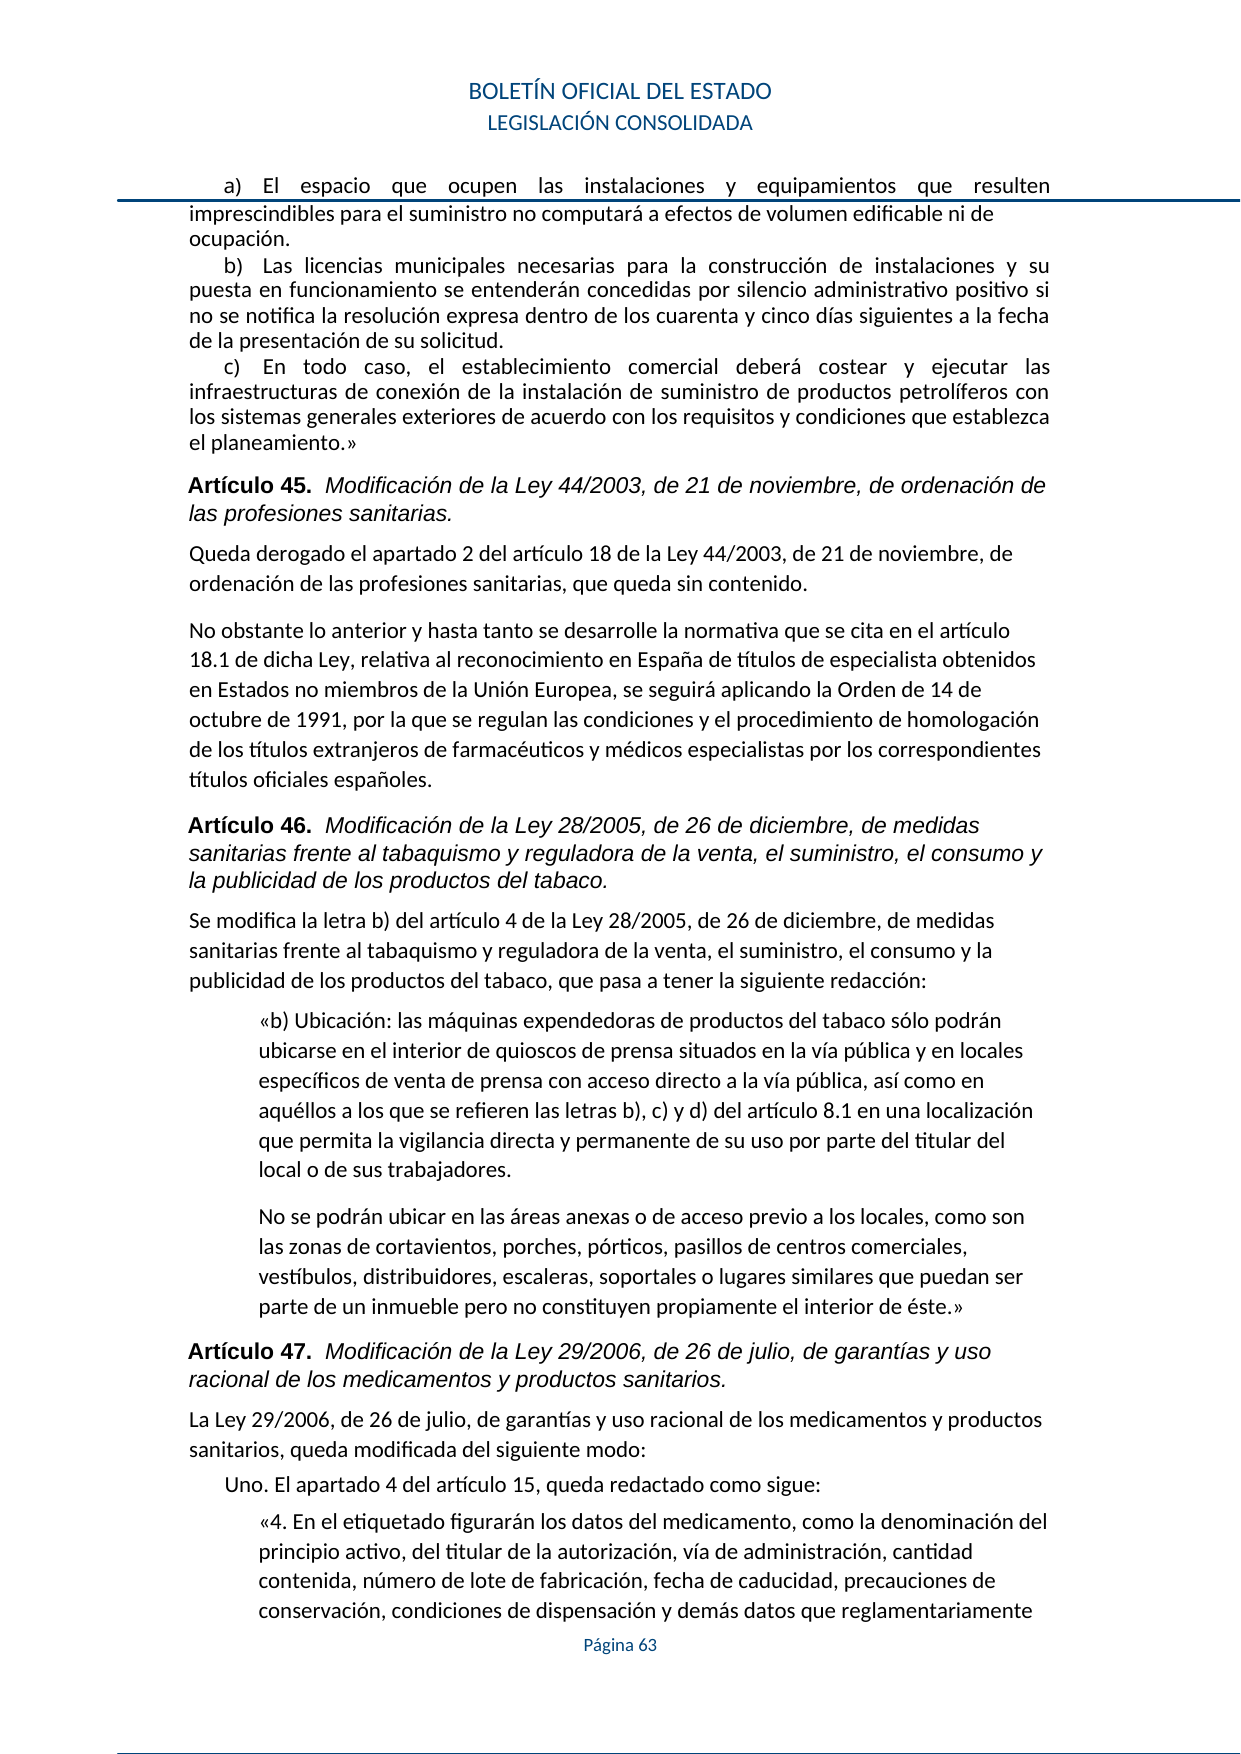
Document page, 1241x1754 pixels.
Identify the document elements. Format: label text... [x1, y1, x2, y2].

text Se modifica la letra b) del artículo 4 de la Ley 28/2005, de 26 de diciembre, de medidas sanitarias frente al tabaquismo y reguladora de la venta, el suministro, el consumo y la publicidad de los productos del tabaco, que pasa a tener la siguiente redacción: [189, 906, 1051, 994]
text «b) Ubicación: las máquinas expendedoras de productos del tabaco sólo podrán ubicarse en el interior de quioscos de prensa situados en la vía pública y en locales específicos de venta de prensa con acceso directo a la vía pública, así como en aquéllos a los que se refieren las letras b), c) y d) del artículo 8.1 en una localización que permita la vigilancia directa y permanente de su uso por parte del titular del local o de sus trabajadores. [258, 1006, 1051, 1184]
text Artículo 46. Modificación de la Ley 28/2005, de 26 de diciembre, de medidas sanitarias frente al tabaquismo y reguladora de la venta, el suministro, el consumo y la publicidad de los productos del tabaco. [187, 812, 1051, 894]
text «4. En el etiquetado figurarán los datos del medicamento, como la denominación del principio activo, del titular de la autorización, vía de administración, cantidad contenida, número de lote de fabricación, fecha de caducidad, precauciones de conservación, condiciones de dispensación y demás datos que reglamentariamente [258, 1507, 1051, 1624]
list imprescindibles para el suministro no computará a efectos de volumen edificable ni de ocupación. [189, 202, 1051, 252]
text Queda derogado el apartado 2 del artículo 18 de la Ley 44/2003, de 21 de noviembre, de ordenación de las profesiones sanitarias, que queda sin contenido. [189, 539, 1051, 597]
list En todo caso, el establecimiento comercial deberá costear y ejecutar las infraestructuras de conexión de la instalación de suministro de productos petrolíferos con los sistemas generales exteriores de acuerdo con los requisitos y condiciones que establezca el planeamiento.» [189, 354, 1051, 456]
text No obstante lo anterior y hasta tanto se desarrolle la normativa que se cita en el artículo 18.1 de dicha Ley, relativa al reconocimiento en España de títulos de especialista obtenidos en Estados no miembros de la Unión Europea, se seguirá aplicando la Orden de 14 de octubre de 1991, por la que se regulan las condiciones y el procedimiento de homologación de los títulos extranjeros de farmacéuticos y médicos especialistas por los correspondientes títulos oficiales españoles. [189, 616, 1051, 793]
list Las licencias municipales necesarias para la construcción de instalaciones y su puesta en funcionamiento se entenderán concedidas por silencio administrativo positivo si no se notifica la resolución expresa dentro de los cuarenta y cinco días siguientes a la fecha de la presentación de su solicitud. [189, 253, 1051, 354]
text Artículo 47. Modificación de la Ley 29/2006, de 26 de julio, de garantías y uso racional de los medicamentos y productos sanitarios. [187, 1338, 1051, 1392]
text Uno. El apartado 4 del artículo 15, queda redactado como sigue: [224, 1470, 1051, 1498]
text Artículo 45. Modificación de la Ley 44/2003, de 21 de noviembre, de ordenación de las profesiones sanitarias. [187, 472, 1051, 527]
text No se podrán ubicar en las áreas anexas o de acceso previo a los locales, como son las zonas de cortavientos, porches, pórticos, pasillos de centros comerciales, vestíbulos, distribuidores, escaleras, soportales o lugares similares que puedan ser parte de un inmueble pero no constituyen propiamente el interior de éste.» [258, 1202, 1051, 1320]
text La Ley 29/2006, de 26 de julio, de garantías y uso racional de los medicamentos y productos sanitarios, queda modificada del siguiente modo: [189, 1405, 1051, 1463]
list El espacio que ocupen las instalaciones y equipamientos que resulten [189, 173, 1051, 199]
